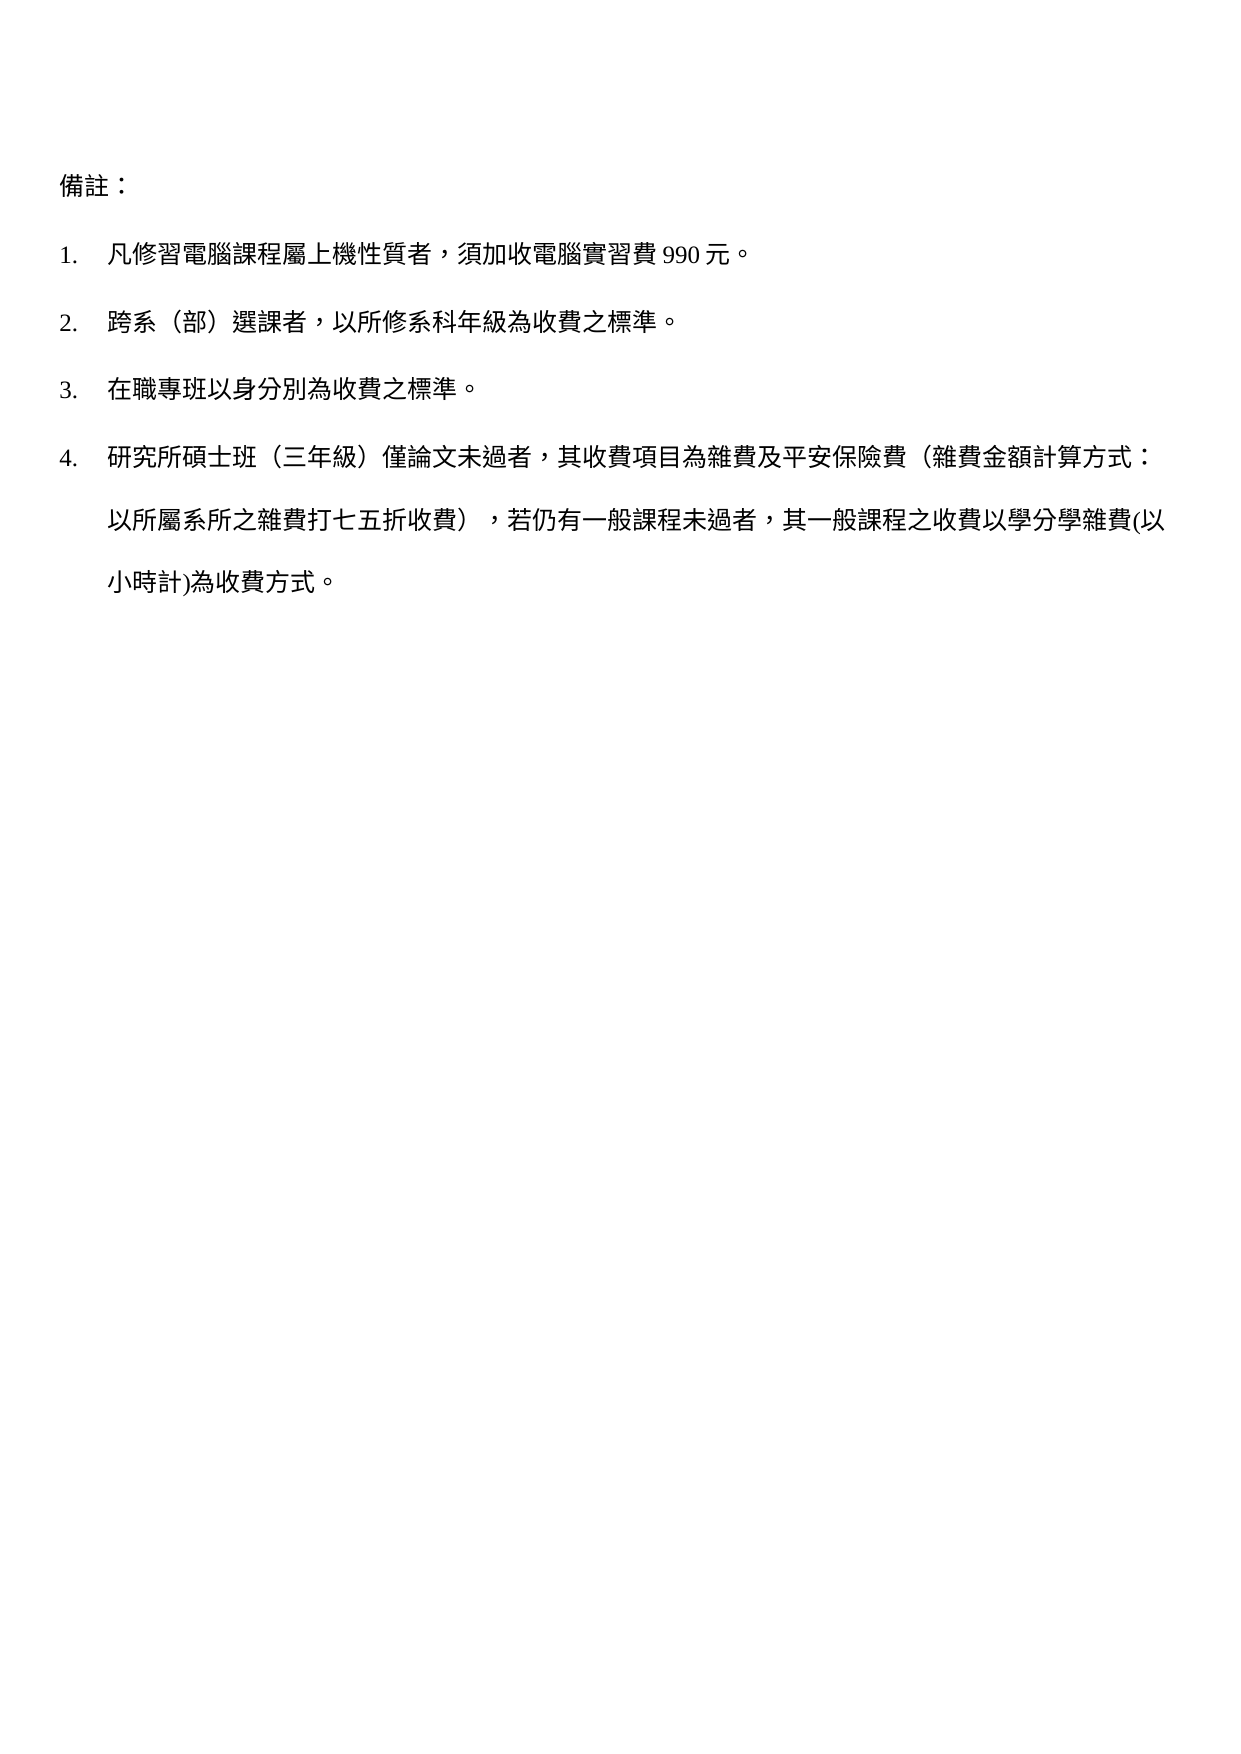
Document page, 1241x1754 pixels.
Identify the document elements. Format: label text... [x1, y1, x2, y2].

list 在職專班以身分別為收費之標準。 [59, 346, 1181, 409]
list 凡修習電腦課程屬上機性質者，須加收電腦實習費990元。 [59, 211, 1181, 273]
text 備註： [59, 143, 1181, 206]
list 研究所碩士班（三年級）僅論文未過者，其收費項目為雜費及平安保險費（雜費金額計算方式：以所屬系所之雜費打七五折收費），若仍有一般課程未過者，其一般課程之收費以學分學雜費(以小時計)為收費方式。 [59, 414, 1181, 602]
list 跨系（部）選課者，以所修系科年級為收費之標準。 [59, 279, 1181, 341]
